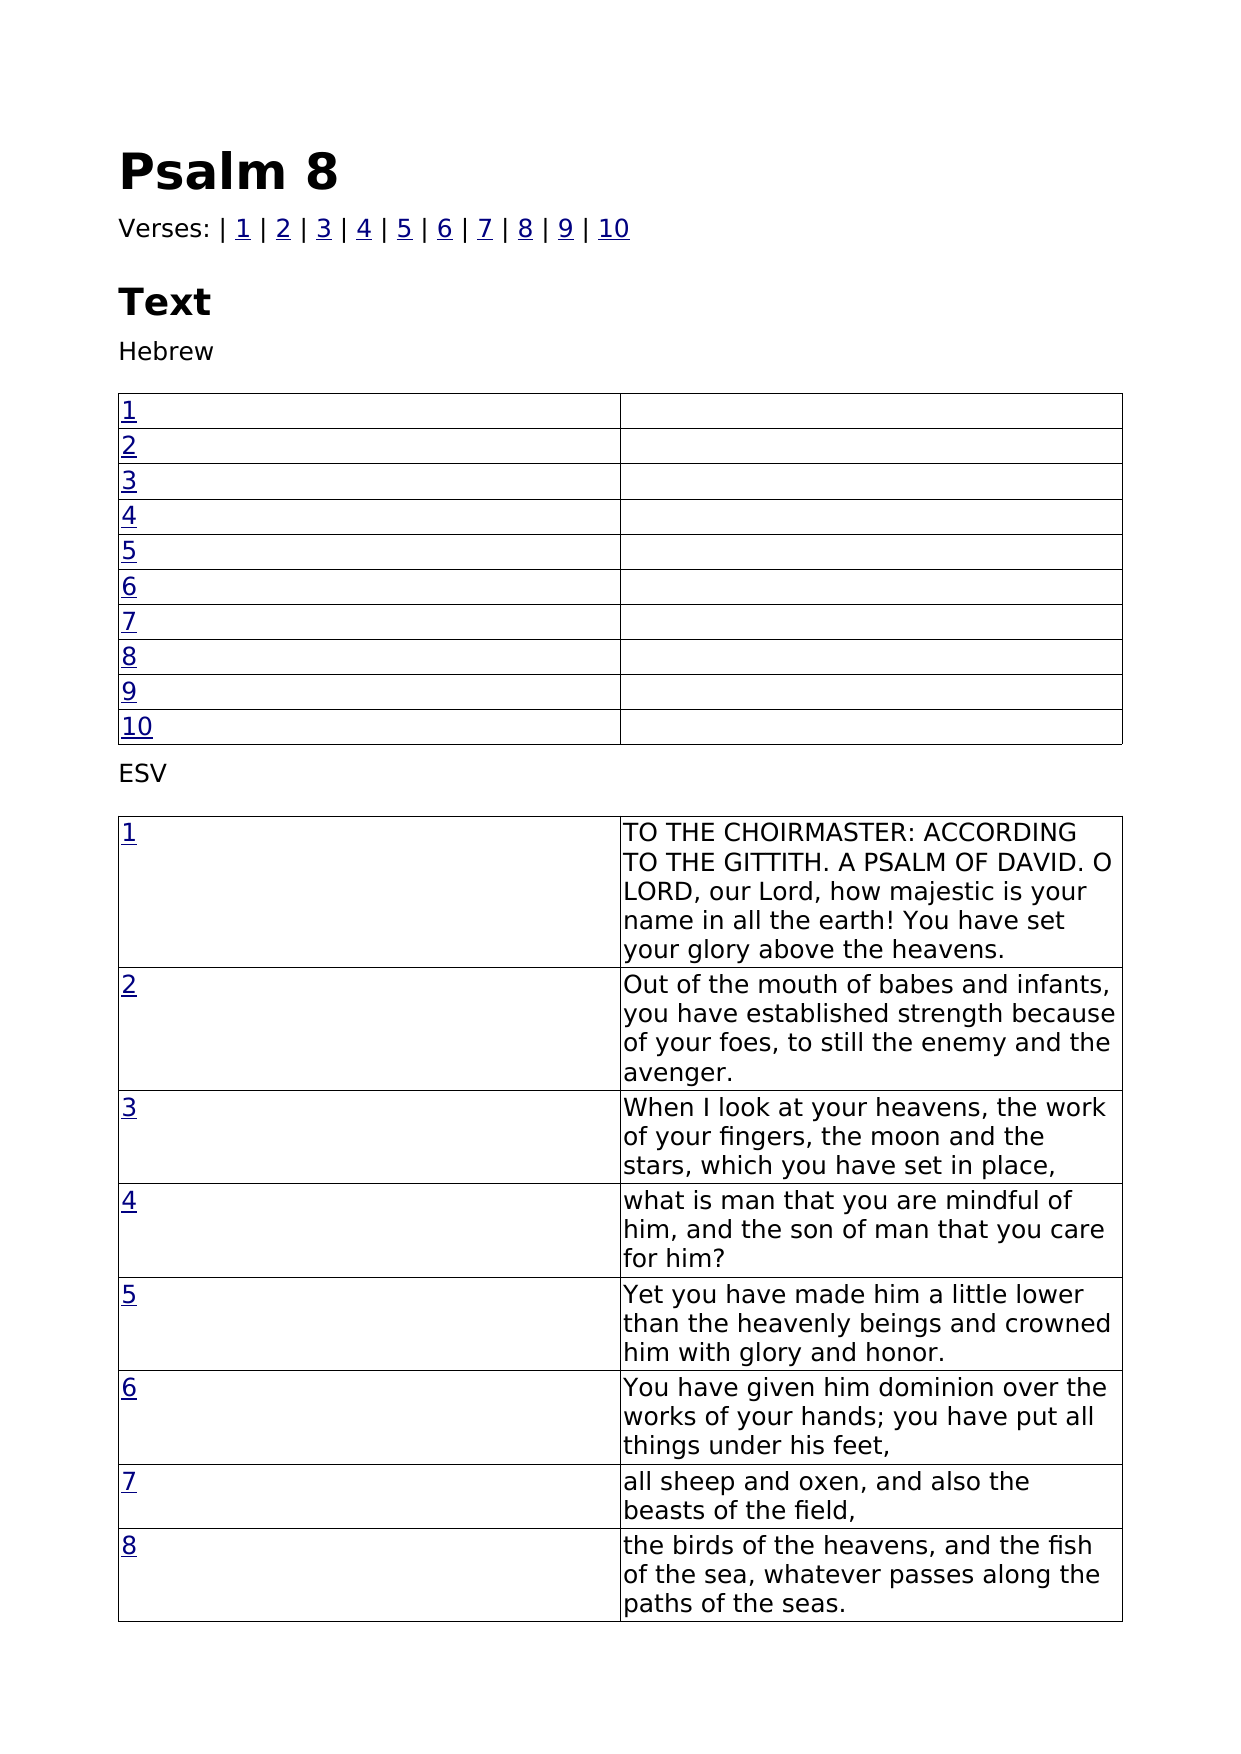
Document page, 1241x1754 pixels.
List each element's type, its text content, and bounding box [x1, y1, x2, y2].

text ESV [118, 759, 1122, 788]
table_cell all sheep and oxen, and also the beasts of the field, [621, 1465, 1122, 1528]
table_cell [621, 535, 1122, 569]
subtitle Psalm 8 [118, 143, 1122, 201]
table_cell Out of the mouth of babes and infants, you have established strength because of your foes, to still the enemy and the avenger. [621, 968, 1122, 1090]
table_cell 9 [119, 675, 620, 709]
subtitle Text [118, 281, 1122, 324]
table_cell 3 [119, 1091, 620, 1183]
table_cell what is man that you are mindful of him, and the son of man that you care for him? [621, 1184, 1122, 1277]
table_header TO THE CHOIRMASTER: ACCORDING TO THE GITTITH. A PSALM OF DAVID. O LORD, our Lord, how majestic is your name in all the earth! You have set your glory above the heavens. [621, 817, 1122, 967]
table_cell Yet you have made him a little lower than the heavenly beings and crowned him with glory and honor. [621, 1278, 1122, 1370]
table_cell 8 [119, 1529, 620, 1621]
table_cell [621, 500, 1122, 533]
table_cell the birds of the heavens, and the fish of the sea, whatever passes along the paths of the seas. [621, 1529, 1122, 1621]
table_cell 8 [119, 640, 620, 674]
table_cell 7 [119, 605, 620, 639]
table_cell 6 [119, 570, 620, 604]
table_cell [621, 464, 1122, 498]
table_header 1 [119, 817, 620, 967]
table_cell 3 [119, 464, 620, 498]
table_cell 6 [119, 1371, 620, 1464]
table_cell 2 [119, 429, 620, 463]
table_cell When I look at your heavens, the work of your fingers, the moon and the stars, which you have set in place, [621, 1091, 1122, 1183]
table_cell 5 [119, 1278, 620, 1370]
table_cell 4 [119, 1184, 620, 1277]
text Verses: | 1 | 2 | 3 | 4 | 5 | 6 | 7 | 8 | 9 | 10 [118, 214, 1122, 243]
table_cell 4 [119, 500, 620, 533]
table_cell [621, 710, 1122, 744]
table_cell [621, 675, 1122, 709]
table_header [621, 394, 1122, 428]
table_cell 10 [119, 710, 620, 744]
table_cell [621, 570, 1122, 604]
table_cell 7 [119, 1465, 620, 1528]
table_cell You have given him dominion over the works of your hands; you have put all things under his feet, [621, 1371, 1122, 1464]
table_cell [621, 605, 1122, 639]
table_cell [621, 640, 1122, 674]
table_cell [621, 429, 1122, 463]
text Hebrew [118, 337, 1122, 366]
table_cell 5 [119, 535, 620, 569]
table_header 1 [119, 394, 620, 428]
table_cell 2 [119, 968, 620, 1090]
